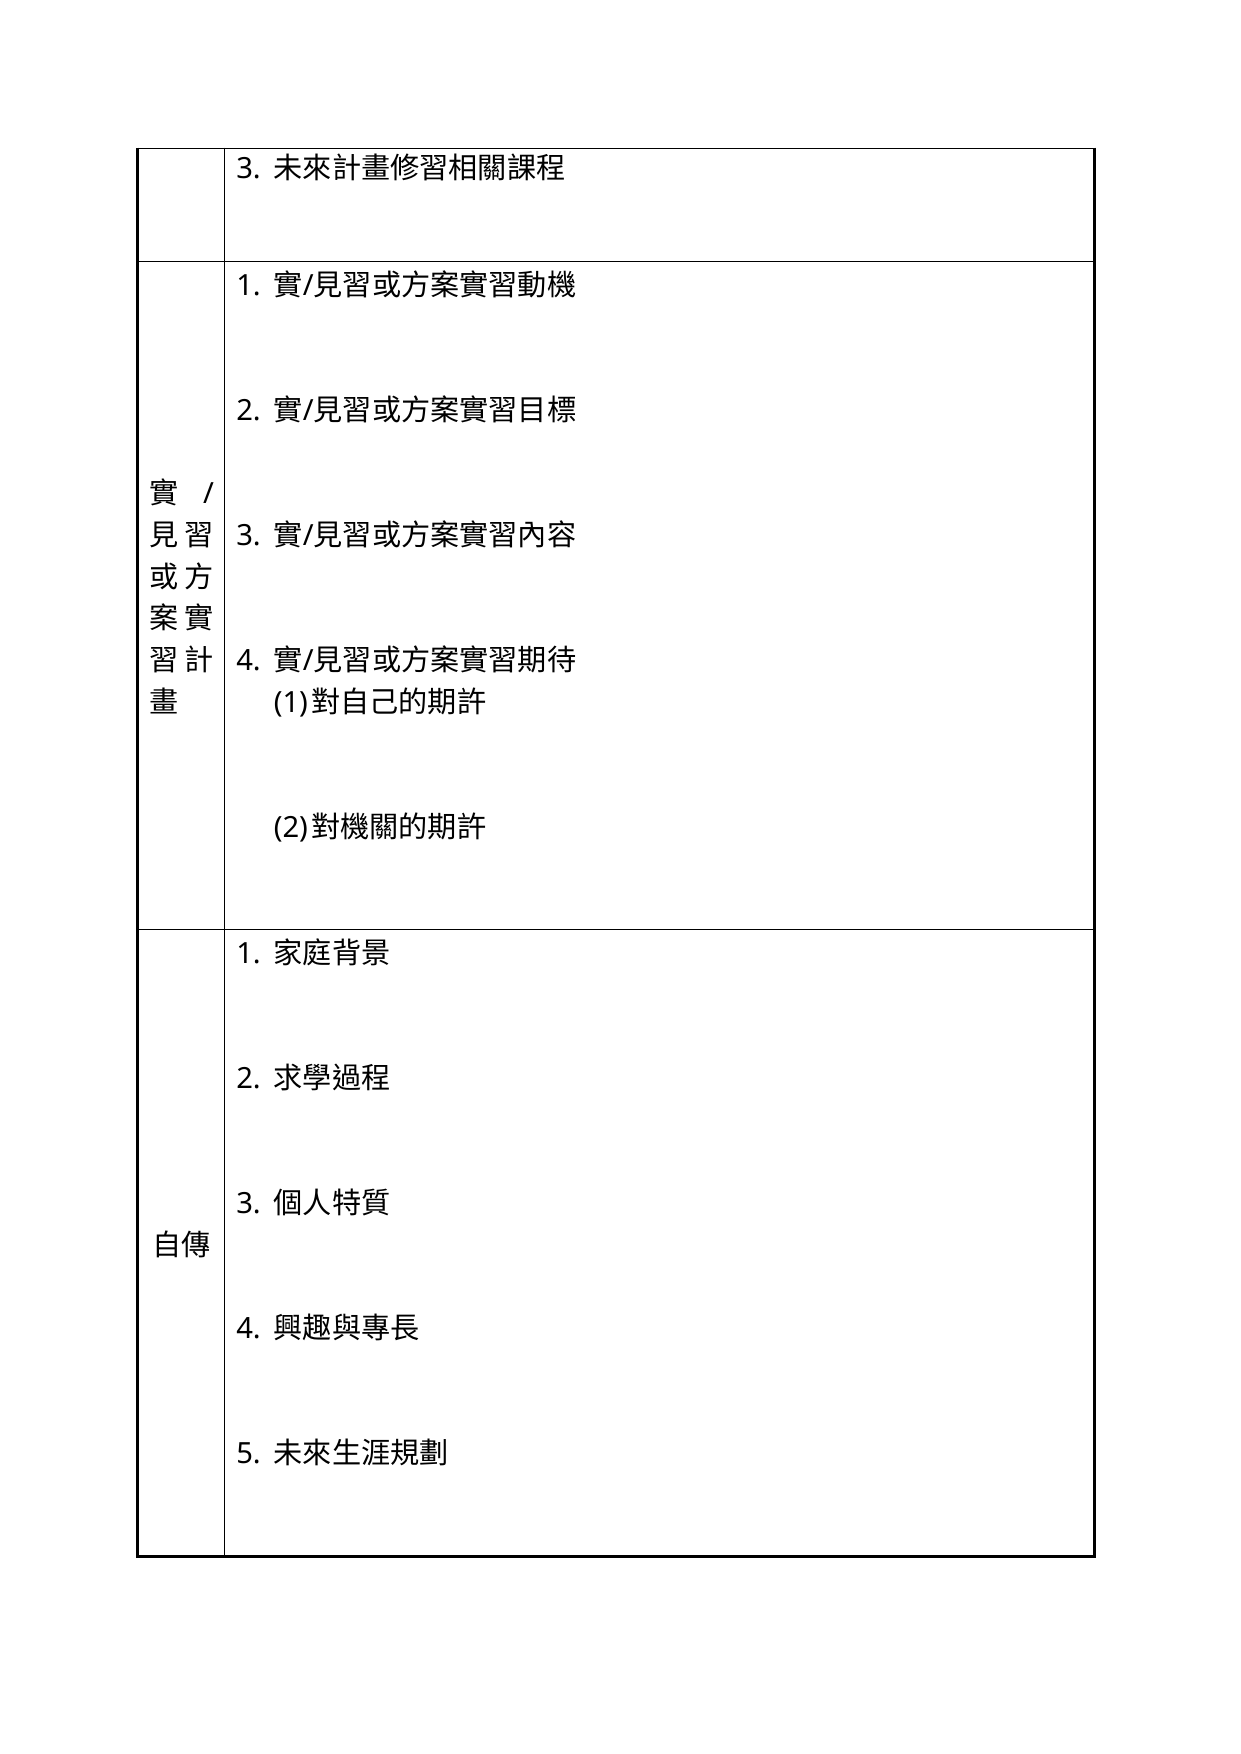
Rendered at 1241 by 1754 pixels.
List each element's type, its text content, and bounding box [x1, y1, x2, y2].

table_cell 已修畢之相關專業課程 現階段修習相關課程 未來計畫修習相關課程 [225, 149, 1093, 261]
table_cell 家庭背景 求學過程 個人特質 興趣與專長 未來生涯規劃 [225, 930, 1093, 1555]
table_cell [139, 149, 224, 261]
table_cell 實/見習或方案實習動機 實/見習或方案實習目標 實/見習或方案實習內容 實/見習或方案實習期待 對自己的期許 對機關的期許 [225, 262, 1093, 929]
table_cell 實/見習或方案實習計畫 [139, 262, 224, 929]
table_cell 自傳 [139, 930, 224, 1555]
